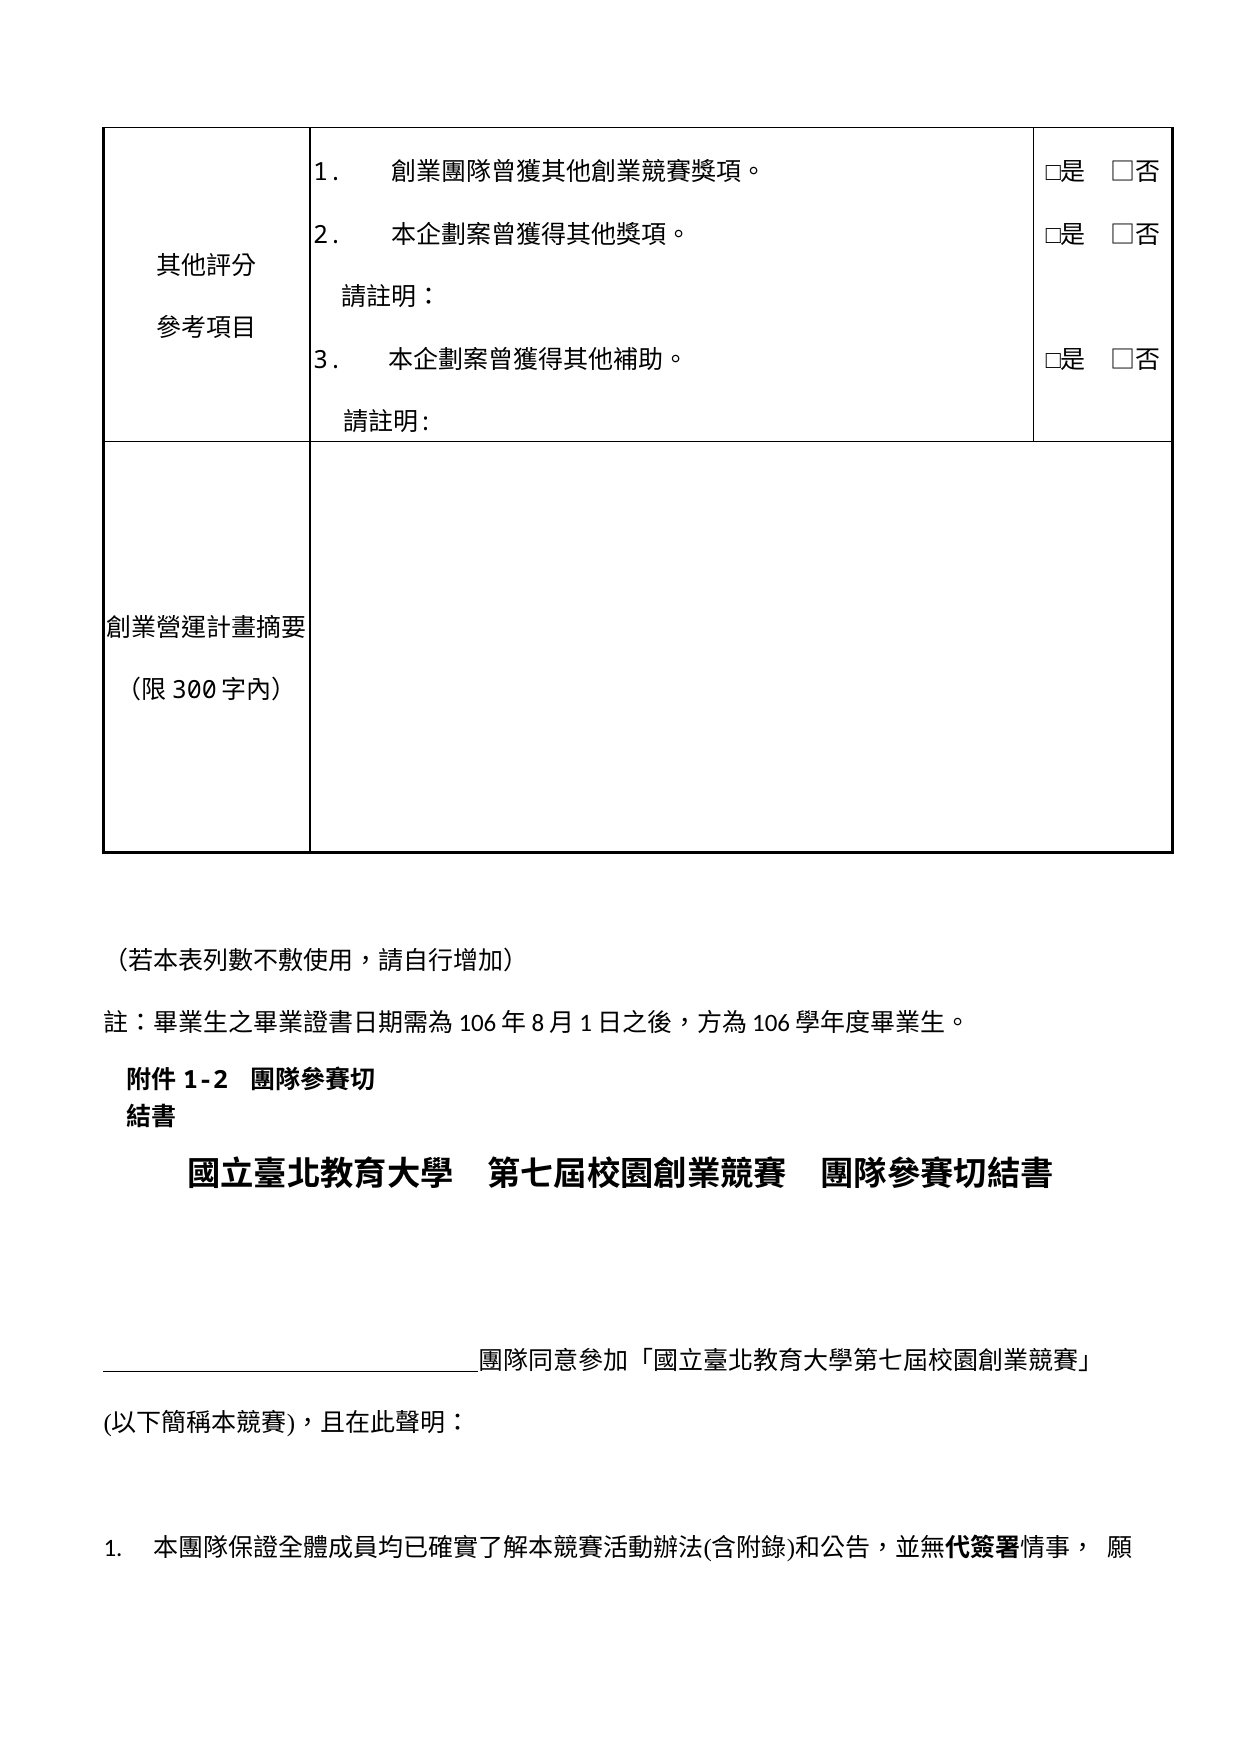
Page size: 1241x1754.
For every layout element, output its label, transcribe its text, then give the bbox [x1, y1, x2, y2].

text （若本表列數不敷使用，請自行增加） [103, 917, 1134, 979]
table_cell [311, 442, 1171, 851]
table_cell □是 □否 □是 □否 □是 □否 [1034, 128, 1171, 441]
text 註：畢業生之畢業證書日期需為106年8月1日之後，方為106學年度畢業生。 [103, 979, 1134, 1042]
text (以下簡稱本競賽)，且在此聲明： [103, 1379, 1137, 1442]
text ＿＿＿＿＿＿＿＿＿＿＿＿＿＿＿團隊同意參加「國立臺北教育大學第七屆校園創業競賽」 [103, 1317, 1137, 1379]
table_cell 創業團隊曾獲其他創業競賽獎項。 本企劃案曾獲得其他獎項。 請註明： 本企劃案曾獲得其他補助。 請註明: [311, 128, 1033, 441]
list 本團隊保證全體成員均已確實了解本競賽活動辦法(含附錄)和公告，並無代簽署情事， 願 [103, 1504, 1137, 1567]
table_cell 創業營運計畫摘要（限300字內） [105, 442, 309, 851]
table_cell 其他評分 參考項目 [105, 128, 309, 441]
text 國立臺北教育大學 第七屆校園創業競賽 團隊參賽切結書 [103, 1129, 1137, 1192]
